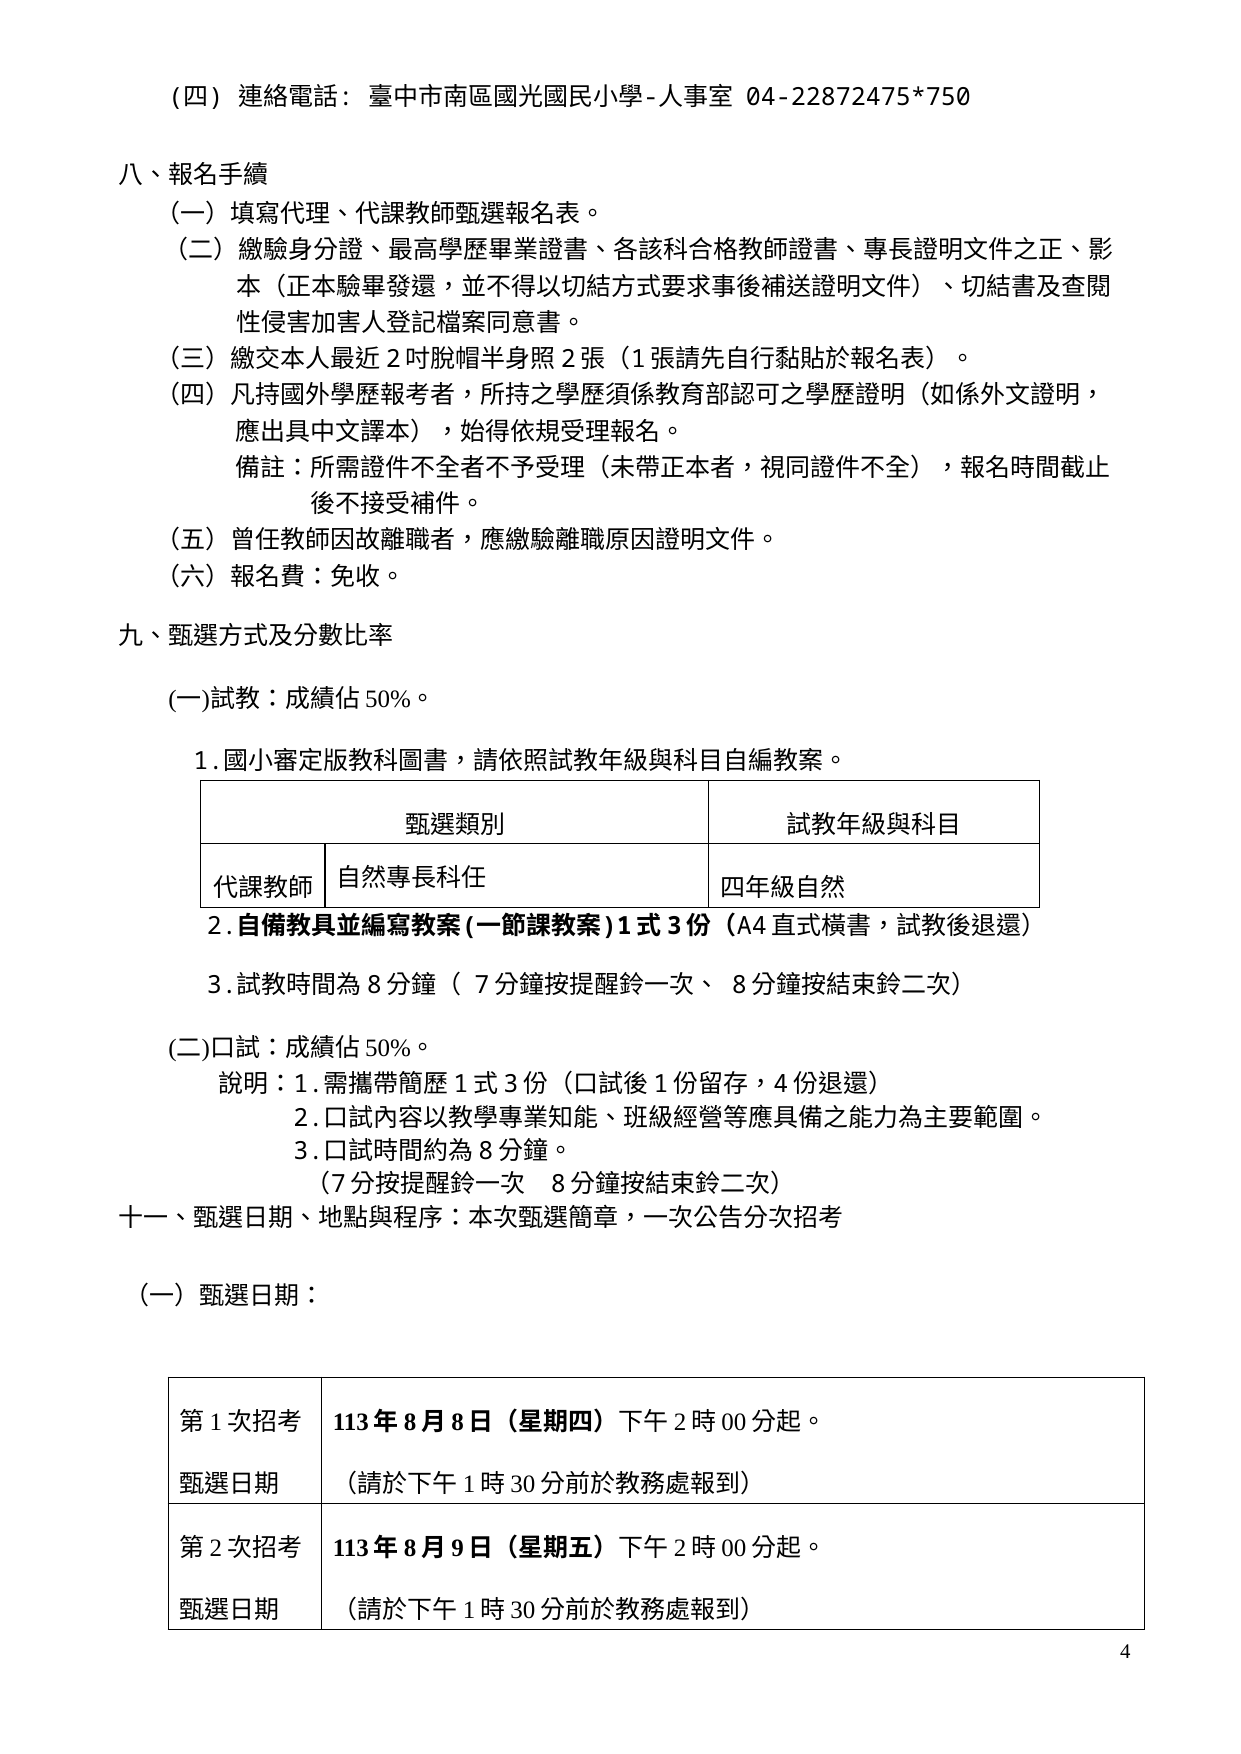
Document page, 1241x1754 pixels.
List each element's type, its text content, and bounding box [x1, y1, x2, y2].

table_cell 113年8月9日（星期五）下午2時00分起。 （請於下午1時30分前於教務處報到） [322, 1504, 1144, 1629]
text 3.口試時間約為8分鐘。 [293, 1133, 1122, 1166]
table_cell 代課教師 [201, 844, 324, 907]
text 3.試教時間為8分鐘（ 7分鐘按提醒鈴一次、 8分鐘按結束鈴二次） [118, 941, 1122, 1004]
text 2.口試內容以教學專業知能、班級經營等應具備之能力為主要範圍。 [293, 1099, 1122, 1133]
text 說明：1.需攜帶簡歷1式3份（口試後1份留存，4份退還） [218, 1066, 1122, 1099]
text （六）報名費：免收。 [156, 556, 1122, 592]
text (二)口試：成績佔50%。 [168, 1004, 1122, 1066]
text （一）甄選日期： [118, 1252, 1122, 1314]
text （三）繳交本人最近2吋脫帽半身照2張（1張請先自行黏貼於報名表）。 [156, 338, 1122, 375]
text （7分按提醒鈴一次 8分鐘按結束鈴二次） [306, 1166, 1122, 1199]
table_cell 四年級自然 [709, 844, 1039, 907]
text （一）填寫代理、代課教師甄選報名表。 [118, 193, 1122, 230]
table_cell 自然專長科任 [326, 844, 708, 907]
table_header 甄選類別 [201, 781, 708, 843]
text （四）凡持國外學歷報考者，所持之學歷須係教育部認可之學歷證明（如係外文證明，應出具中文譯本），始得依規受理報名。 [156, 375, 1122, 447]
text (四) 連絡電話: 臺中市南區國光國民小學-人事室 04-22872475*750 [168, 76, 1122, 112]
text 2.自備教具並編寫教案(一節課教案)1式3份（A4直式橫書，試教後退還） [118, 908, 1122, 941]
text （五）曾任教師因故離職者，應繳驗離職原因證明文件。 [156, 520, 1122, 556]
text (一)試教：成績佔50%。 [168, 655, 1122, 717]
text （二）繳驗身分證、最高學歷畢業證書、各該科合格教師證書、專長證明文件之正、影本（正本驗畢發還，並不得以切結方式要求事後補送證明文件）、切結書及查閱性侵害加害人登記檔案同意書。 [118, 230, 1122, 338]
text 備註：所需證件不全者不予受理（未帶正本者，視同證件不全），報名時間截止後不接受補件。 [235, 447, 1122, 520]
table_header 第1次招考甄選日期 [169, 1378, 321, 1503]
table_cell 第2次招考甄選日期 [169, 1504, 321, 1629]
table_header 試教年級與科目 [709, 781, 1039, 843]
text 八、報名手續 [118, 131, 1122, 193]
table_header 113年8月8日（星期四）下午2時00分起。 （請於下午1時30分前於教務處報到） [322, 1378, 1144, 1503]
text 十一、甄選日期、地點與程序：本次甄選簡章，一次公告分次招考 [118, 1199, 1122, 1233]
text 九、甄選方式及分數比率 [118, 592, 1122, 655]
text 1.國小審定版教科圖書，請依照試教年級與科目自編教案。 [118, 717, 1122, 780]
